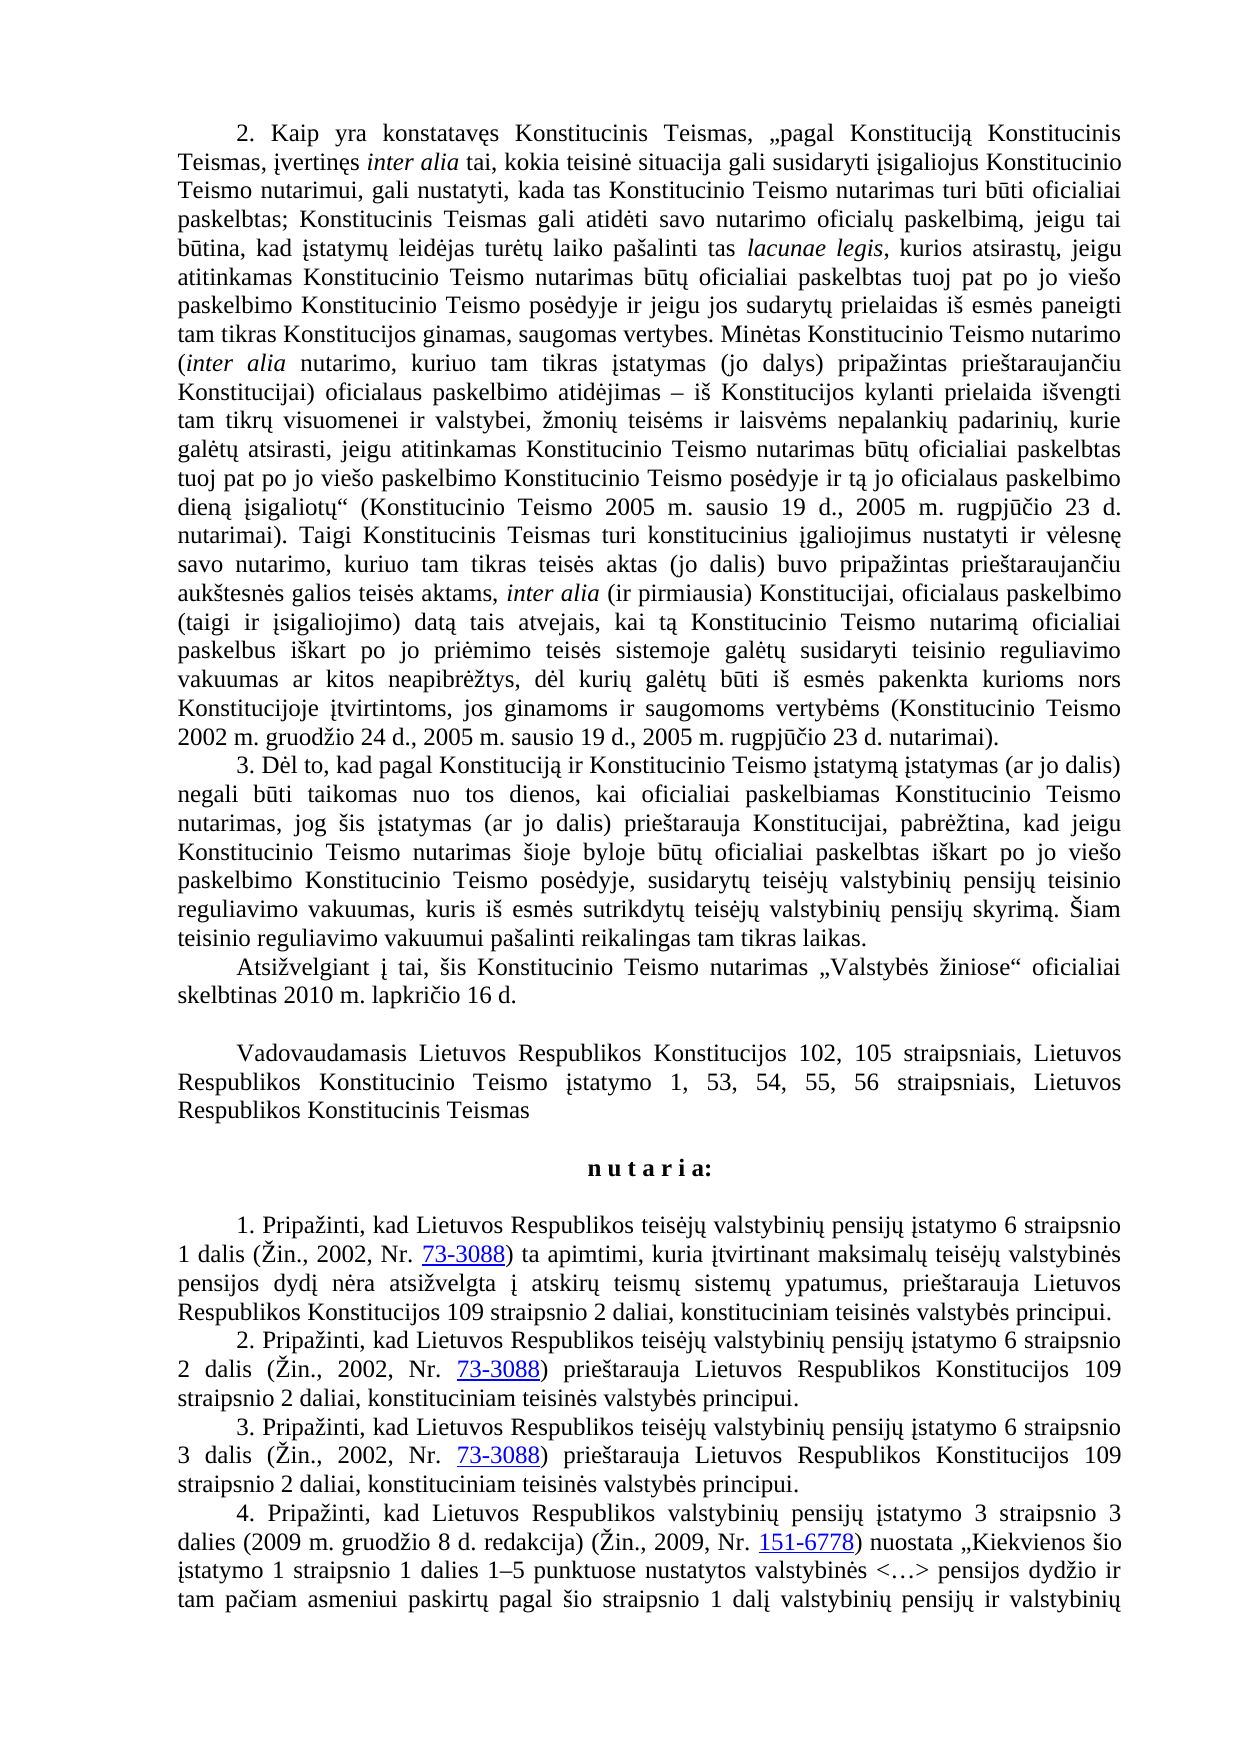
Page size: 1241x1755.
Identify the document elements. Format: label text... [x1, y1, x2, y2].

text n u t a r i a: [177, 1153, 1122, 1182]
text 3. Dėl to, kad pagal Konstituciją ir Konstitucinio Teismo įstatymą įstatymas (ar jo dalis) negali būti taikomas nuo tos dienos, kai oficialiai paskelbiamas Konstitucinio Teismo nutarimas, jog šis įstatymas (ar jo dalis) prieštarauja Konstitucijai, pabrėžtina, kad jeigu Konstitucinio Teismo nutarimas šioje byloje būtų oficialiai paskelbtas iškart po jo viešo paskelbimo Konstitucinio Teismo posėdyje, susidarytų teisėjų valstybinių pensijų teisinio reguliavimo vakuumas, kuris iš esmės sutrikdytų teisėjų valstybinių pensijų skyrimą. Šiam teisinio reguliavimo vakuumui pašalinti reikalingas tam tikras laikas. [177, 751, 1122, 952]
text 1. Pripažinti, kad Lietuvos Respublikos teisėjų valstybinių pensijų įstatymo 6 straipsnio 1 dalis (Žin., 2002, Nr. 73-3088) ta apimtimi, kuria įtvirtinant maksimalų teisėjų valstybinės pensijos dydį nėra atsižvelgta į atskirų teismų sistemų ypatumus, prieštarauja Lietuvos Respublikos Konstitucijos 109 straipsnio 2 daliai, konstituciniam teisinės valstybės principui. [177, 1211, 1122, 1326]
text 2. Pripažinti, kad Lietuvos Respublikos teisėjų valstybinių pensijų įstatymo 6 straipsnio 2 dalis (Žin., 2002, Nr. 73-3088) prieštarauja Lietuvos Respublikos Konstitucijos 109 straipsnio 2 daliai, konstituciniam teisinės valstybės principui. [177, 1326, 1122, 1412]
text Atsižvelgiant į tai, šis Konstitucinio Teismo nutarimas „Valstybės žiniose“ oficialiai skelbtinas 2010 m. lapkričio 16 d. [177, 952, 1122, 1009]
text 3. Pripažinti, kad Lietuvos Respublikos teisėjų valstybinių pensijų įstatymo 6 straipsnio 3 dalis (Žin., 2002, Nr. 73-3088) prieštarauja Lietuvos Respublikos Konstitucijos 109 straipsnio 2 daliai, konstituciniam teisinės valstybės principui. [177, 1412, 1122, 1498]
text 2. Kaip yra konstatavęs Konstitucinis Teismas, „pagal Konstituciją Konstitucinis Teismas, įvertinęs inter alia tai, kokia teisinė situacija gali susidaryti įsigaliojus Konstitucinio Teismo nutarimui, gali nustatyti, kada tas Konstitucinio Teismo nutarimas turi būti oficialiai paskelbtas; Konstitucinis Teismas gali atidėti savo nutarimo oficialų paskelbimą, jeigu tai būtina, kad įstatymų leidėjas turėtų laiko pašalinti tas lacunae legis, kurios atsirastų, jeigu atitinkamas Konstitucinio Teismo nutarimas būtų oficialiai paskelbtas tuoj pat po jo viešo paskelbimo Konstitucinio Teismo posėdyje ir jeigu jos sudarytų prielaidas iš esmės paneigti tam tikras Konstitucijos ginamas, saugomas vertybes. Minėtas Konstitucinio Teismo nutarimo (inter alia nutarimo, kuriuo tam tikras įstatymas (jo dalys) pripažintas prieštaraujančiu Konstitucijai) oficialaus paskelbimo atidėjimas – iš Konstitucijos kylanti prielaida išvengti tam tikrų visuomenei ir valstybei, žmonių teisėms ir laisvėms nepalankių padarinių, kurie galėtų atsirasti, jeigu atitinkamas Konstitucinio Teismo nutarimas būtų oficialiai paskelbtas tuoj pat po jo viešo paskelbimo Konstitucinio Teismo posėdyje ir tą jo oficialaus paskelbimo dieną įsigaliotų“ (Konstitucinio Teismo 2005 m. sausio 19 d., 2005 m. rugpjūčio 23 d. nutarimai). Taigi Konstitucinis Teismas turi konstitucinius įgaliojimus nustatyti ir vėlesnę savo nutarimo, kuriuo tam tikras teisės aktas (jo dalis) buvo pripažintas prieštaraujančiu aukštesnės galios teisės aktams, inter alia (ir pirmiausia) Konstitucijai, oficialaus paskelbimo (taigi ir įsigaliojimo) datą tais atvejais, kai tą Konstitucinio Teismo nutarimą oficialiai paskelbus iškart po jo priėmimo teisės sistemoje galėtų susidaryti teisinio reguliavimo vakuumas ar kitos neapibrėžtys, dėl kurių galėtų būti iš esmės pakenkta kurioms nors Konstitucijoje įtvirtintoms, jos ginamoms ir saugomoms vertybėms (Konstitucinio Teismo 2002 m. gruodžio 24 d., 2005 m. sausio 19 d., 2005 m. rugpjūčio 23 d. nutarimai). [177, 118, 1122, 751]
text Vadovaudamasis Lietuvos Respublikos Konstitucijos 102, 105 straipsniais, Lietuvos Respublikos Konstitucinio Teismo įstatymo 1, 53, 54, 55, 56 straipsniais, Lietuvos Respublikos Konstitucinis Teismas [177, 1038, 1122, 1124]
text 4. Pripažinti, kad Lietuvos Respublikos valstybinių pensijų įstatymo 3 straipsnio 3 dalies (2009 m. gruodžio 8 d. redakcija) (Žin., 2009, Nr. 151-6778) nuostata „Kiekvienos šio įstatymo 1 straipsnio 1 dalies 1–5 punktuose nustatytos valstybinės <…> pensijos dydžio ir tam pačiam asmeniui paskirtų pagal šio straipsnio 1 dalį valstybinių pensijų ir valstybinių [177, 1498, 1122, 1613]
